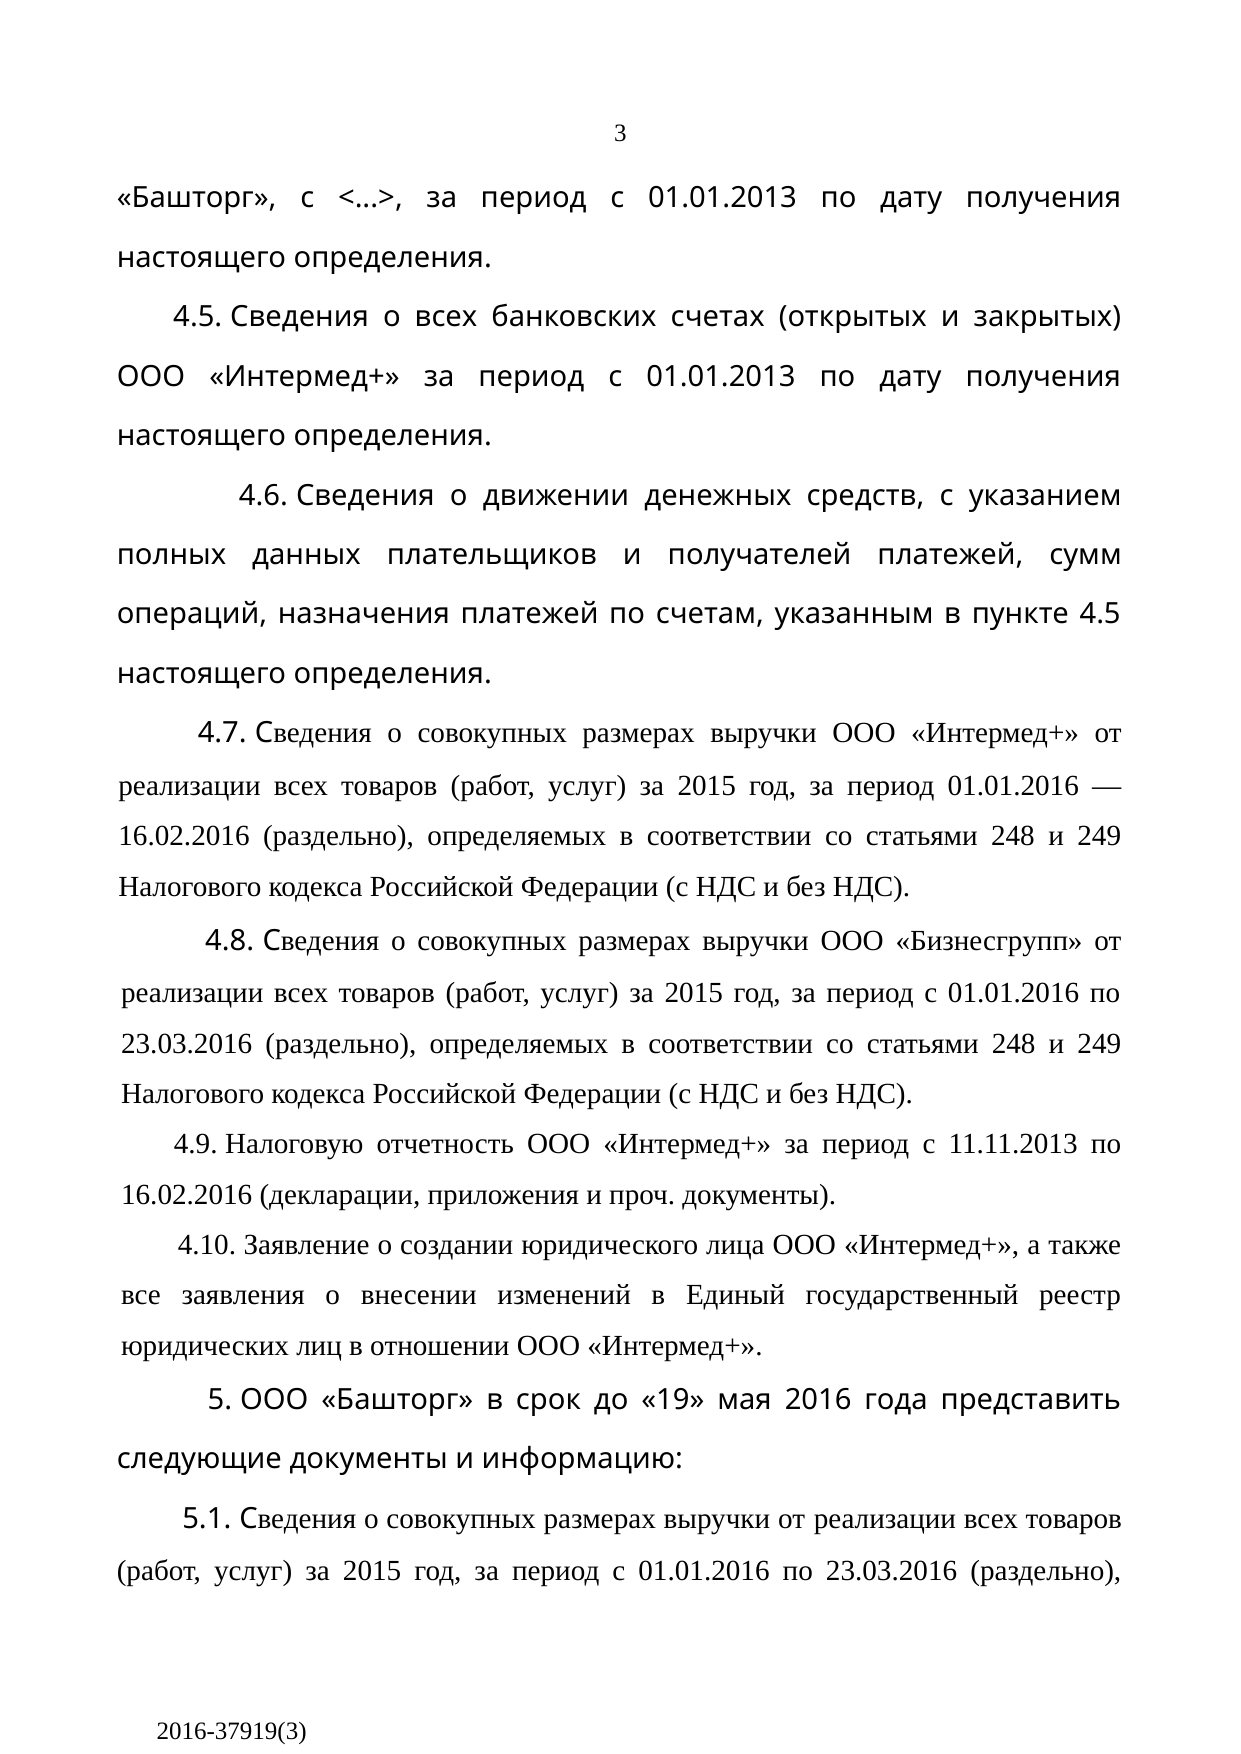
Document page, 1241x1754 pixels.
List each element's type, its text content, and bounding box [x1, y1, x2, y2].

list 5.1. Сведения о совокупных размерах выручки от реализации всех товаров (работ, услуг) за 2015 год, за период с 01.01.2016 по 23.03.2016 (раздельно), [117, 1497, 1122, 1587]
list 4.7. Сведения о совокупных размерах выручки ООО «Интермед+» от реализации всех товаров (работ, услуг) за 2015 год, за период 01.01.2016 — 16.02.2016 (раздельно), определяемых в соответствии со статьями 248 и 249 Налогового кодекса Российской Федерации (с НДС и без НДС). [118, 712, 1122, 902]
list 5. ООО «Башторг» в срок до «19» мая 2016 года представить следующие документы и информацию: [117, 1378, 1122, 1477]
list 4.5. Сведения о всех банковских счетах (открытых и закрытых) ООО «Интермед+» за период с 01.01.2013 по дату получения настоящего определения. [117, 295, 1122, 454]
list 4.10. Заявление о создании юридического лица ООО «Интермед+», а также все заявления о внесении изменений в Единый государственный реестр юридических лиц в отношении ООО «Интермед+». [121, 1227, 1122, 1361]
list «Башторг», с <...>, за период с 01.01.2013 по дату получения настоящего определения. [117, 176, 1122, 276]
list 4.6. Сведения о движении денежных средств, с указанием полных данных плательщиков и получателей платежей, сумм операций, назначения платежей по счетам, указанным в пункте 4.5 настоящего определения. [117, 474, 1122, 692]
list 4.9. Налоговую отчетность ООО «Интермед+» за период с 11.11.2013 по 16.02.2016 (декларации, приложения и проч. документы). [121, 1126, 1122, 1210]
list 4.8. Сведения о совокупных размерах выручки ООО «Бизнесгрупп» от реализации всех товаров (работ, услуг) за 2015 год, за период с 01.01.2016 по 23.03.2016 (раздельно), определяемых в соответствии со статьями 248 и 249 Налогового кодекса Российской Федерации (с НДС и без НДС). [121, 919, 1122, 1110]
